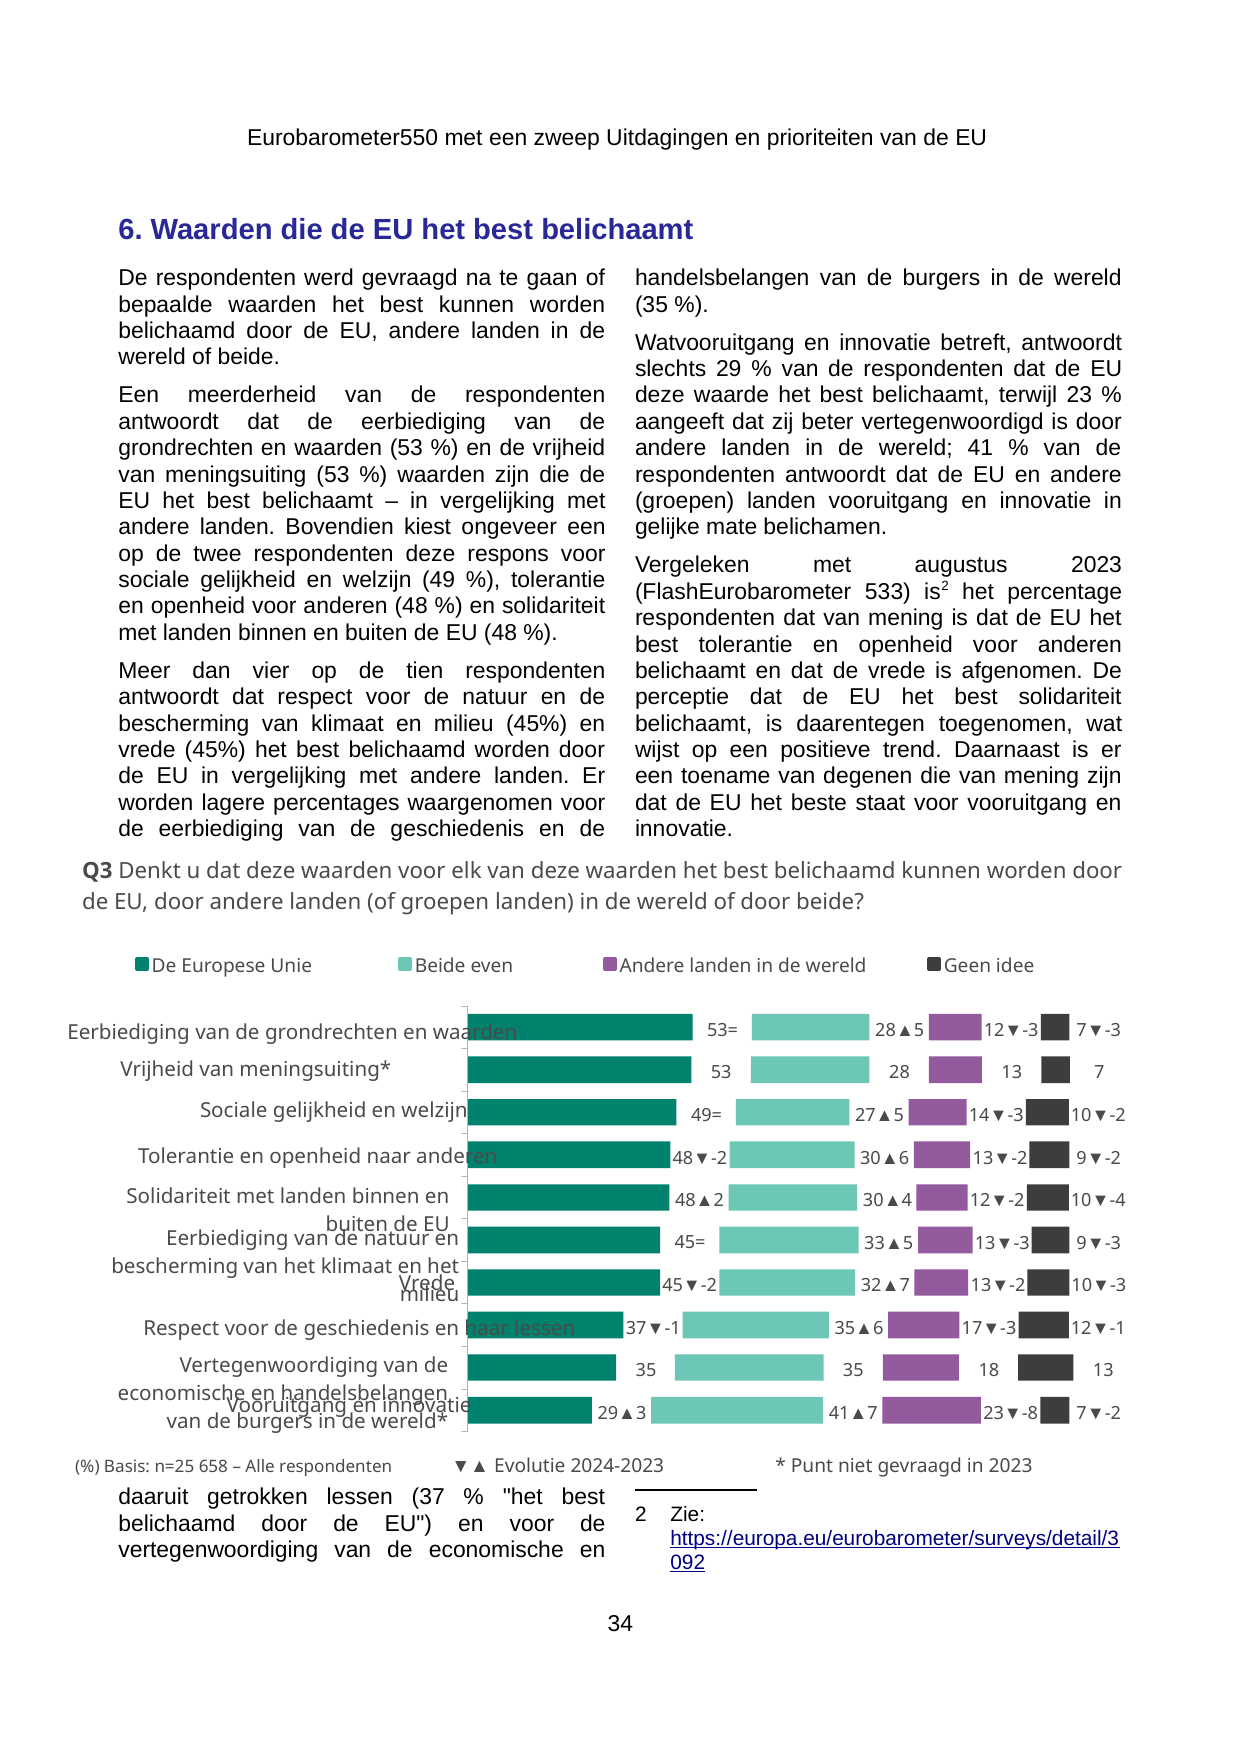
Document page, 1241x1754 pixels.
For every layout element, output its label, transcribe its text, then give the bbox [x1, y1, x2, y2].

text Vergeleken met augustus 2023 (FlashEurobarometer 533) is het percentage respondenten dat van mening is dat de EU het best tolerantie en openheid voor anderen belichaamt en dat de vrede is afgenomen. De perceptie dat de EU het best solidariteit belichaamt, is daarentegen toegenomen, wat wijst op een positieve trend. Daarnaast is er een toename van degenen die van mening zijn dat de EU het beste staat voor vooruitgang en innovatie. [635, 551, 1122, 841]
text De respondenten werd gevraagd na te gaan of bepaalde waarden het best kunnen worden belichaamd door de EU, andere landen in de wereld of beide. [118, 264, 605, 369]
text Een meerderheid van de respondenten antwoordt dat de eerbiediging van de grondrechten en waarden (53 %) en de vrijheid van meningsuiting (53 %) waarden zijn die de EU het best belichaamt – in vergelijking met andere landen. Bovendien kiest ongeveer een op de twee respondenten deze respons voor sociale gelijkheid en welzijn (49 %), tolerantie en openheid voor anderen (48 %) en solidariteit met landen binnen en buiten de EU (48 %). [118, 381, 605, 645]
text Meer dan vier op de tien respondenten antwoordt dat respect voor de natuur en de bescherming van klimaat en milieu (45%) en vrede (45%) het best belichaamd worden door de EU in vergelijking met andere landen. Er worden lagere percentages waargenomen voor de eerbiediging van de geschiedenis en de [118, 657, 605, 864]
text Watvooruitgang en innovatie betreft, antwoordt slechts 29 % van de respondenten dat de EU deze waarde het best belichaamt, terwijl 23 % aangeeft dat zij beter vertegenwoordigd is door andere landen in de wereld; 41 % van de respondenten antwoordt dat de EU en andere (groepen) landen vooruitgang en innovatie in gelijke mate belichamen. [635, 329, 1122, 539]
text daaruit getrokken lessen (37 % "het best belichaamd door de EU") en voor de vertegenwoordiging van de economische en [118, 1483, 605, 1562]
text Zie: https://europa.eu/eurobarometer/surveys/detail/3092 [635, 1502, 1122, 1574]
text handelsbelangen van de burgers in de wereld (35 %). [635, 264, 1122, 317]
subtitle 6. Waarden die de EU het best belichaamt [118, 212, 1122, 246]
